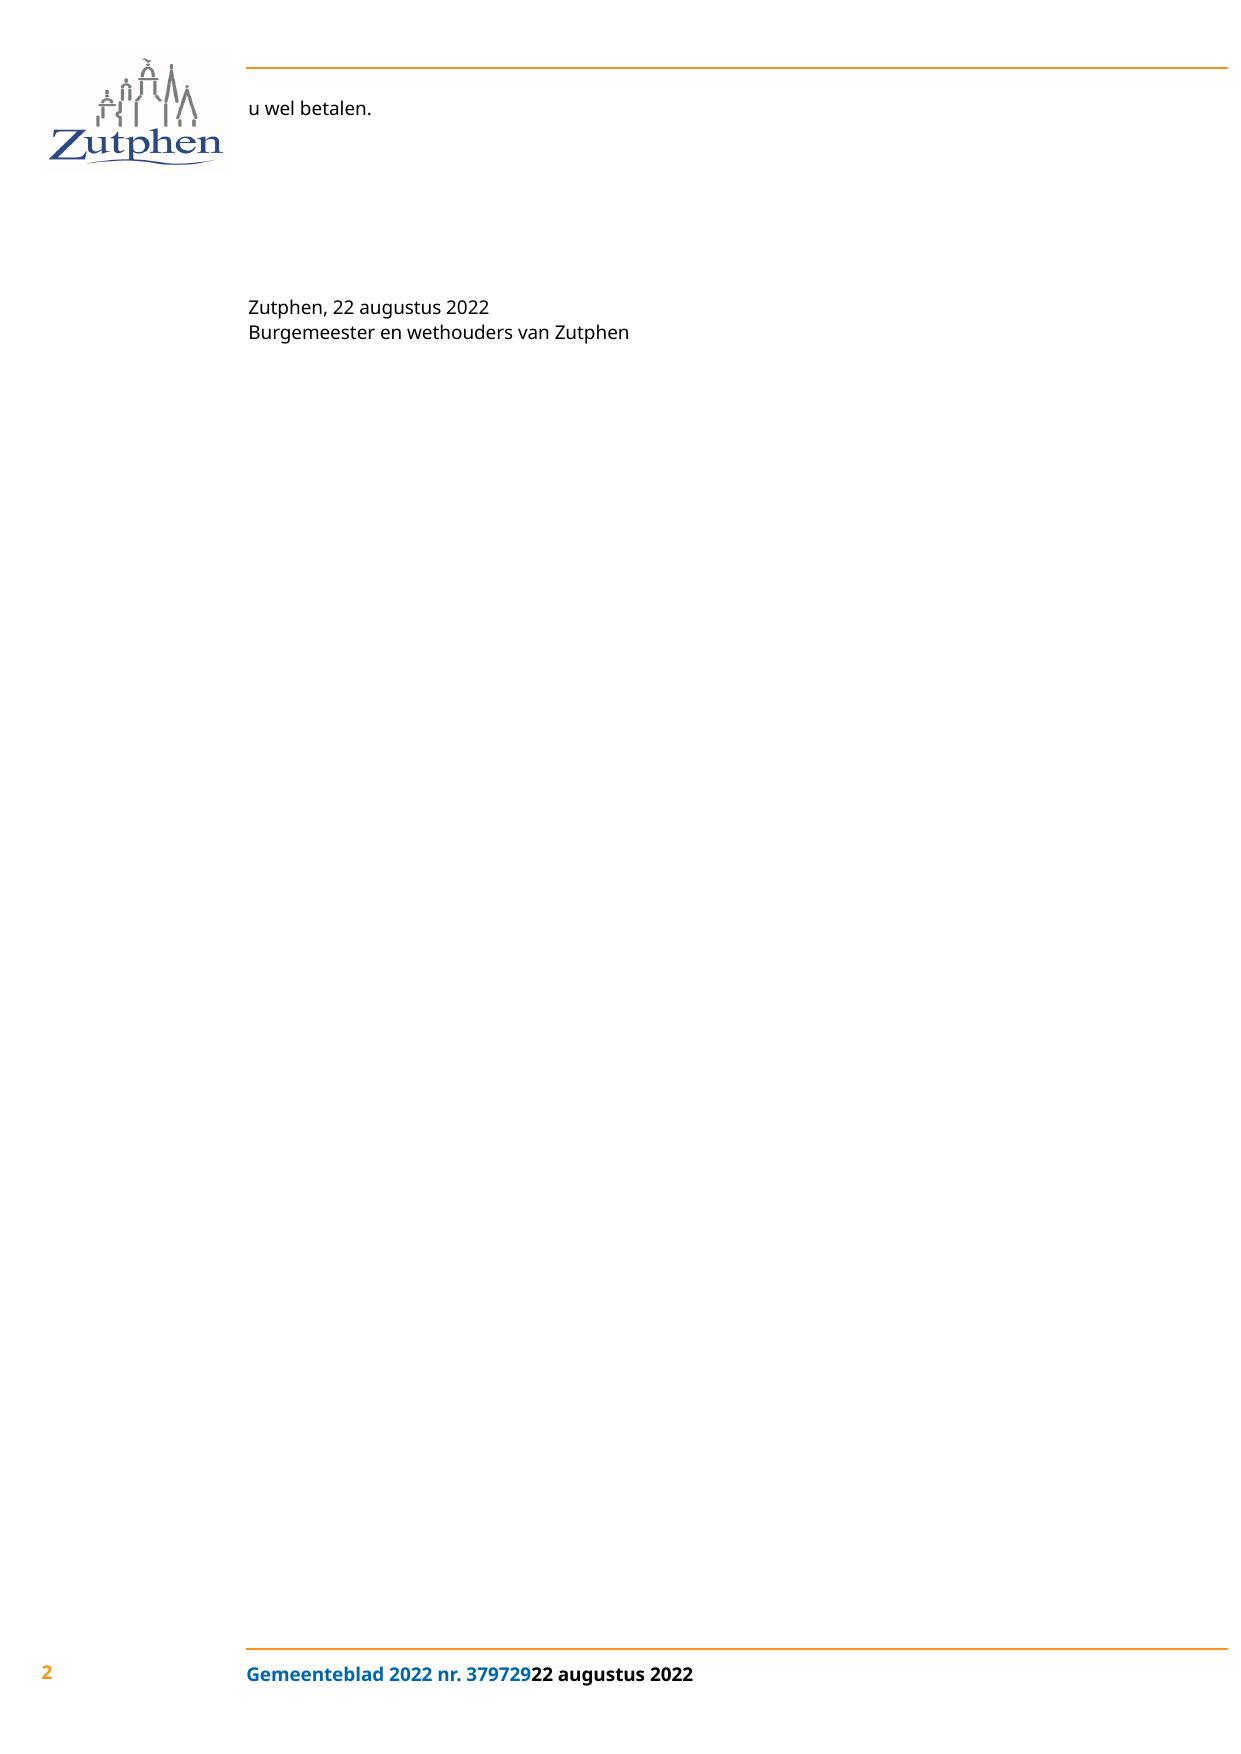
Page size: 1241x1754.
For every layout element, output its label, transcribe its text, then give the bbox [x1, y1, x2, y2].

picture [41, 47, 231, 172]
text Burgemeester en wethouders van Zutphen [248, 319, 1152, 345]
text Zutphen, 22 augustus 2022 [248, 294, 1152, 319]
text u wel betalen. [248, 95, 1152, 121]
